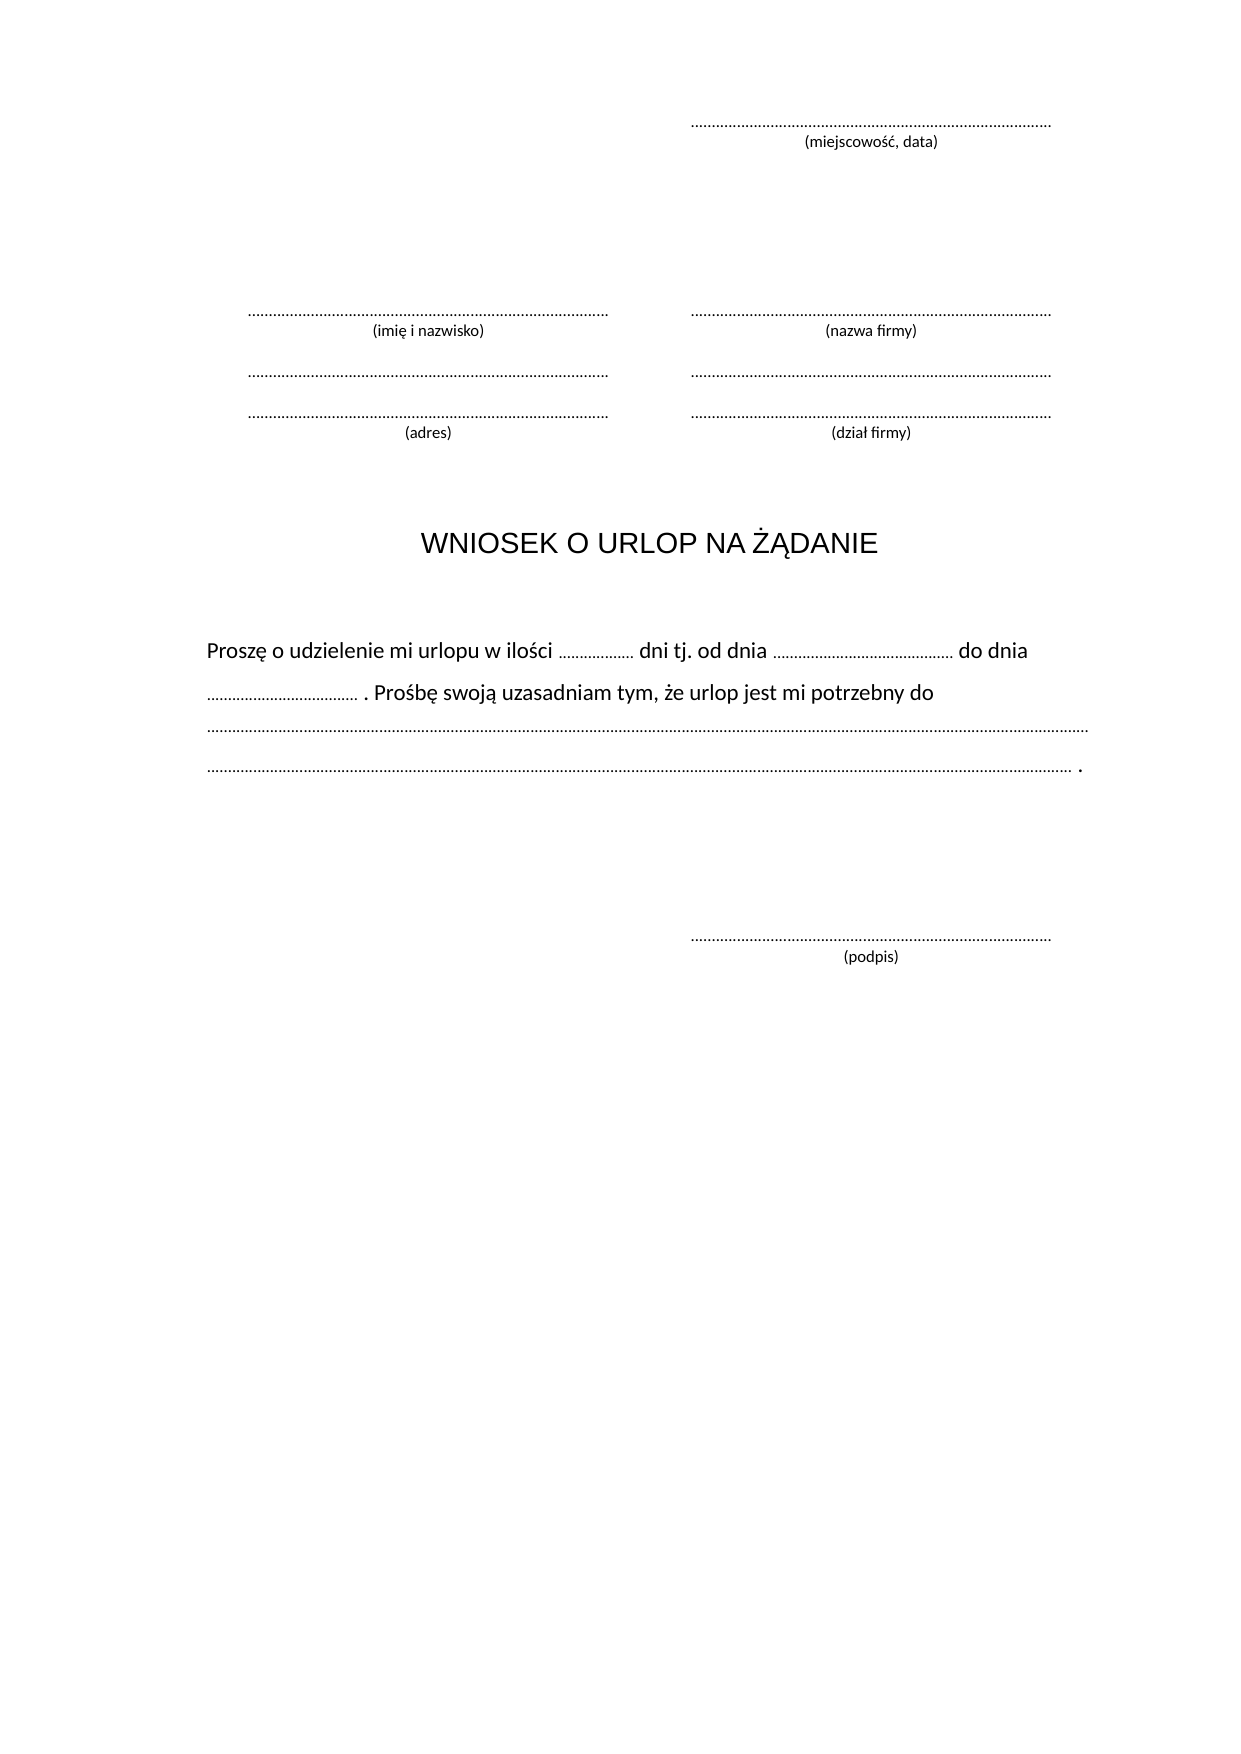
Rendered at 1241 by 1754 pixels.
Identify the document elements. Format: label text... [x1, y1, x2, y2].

table_cell ...................................................................................... ...................................................................................... (adres) [207, 341, 649, 443]
text Proszę o udzielenie mi urlopu w ilości .................. dni tj. od dnia ........................................... do dnia .................................... . Prośbę swoją uzasadniam tym, że urlop jest mi potrzebny do ................................................................................................................................................................................................................................................................................................................................................................................................................................ . [207, 636, 1093, 778]
table_header ...................................................................................... (podpis) [650, 869, 1093, 972]
table_header ...................................................................................... (imię i nazwisko) [207, 280, 649, 341]
subtitle WNIOSEK O URLOP NA ŻĄDANIE [207, 526, 1093, 560]
table_cell ...................................................................................... ...................................................................................... (dział firmy) [650, 341, 1093, 443]
table_header [207, 869, 649, 972]
table_header ...................................................................................... (nazwa firmy) [650, 280, 1093, 341]
